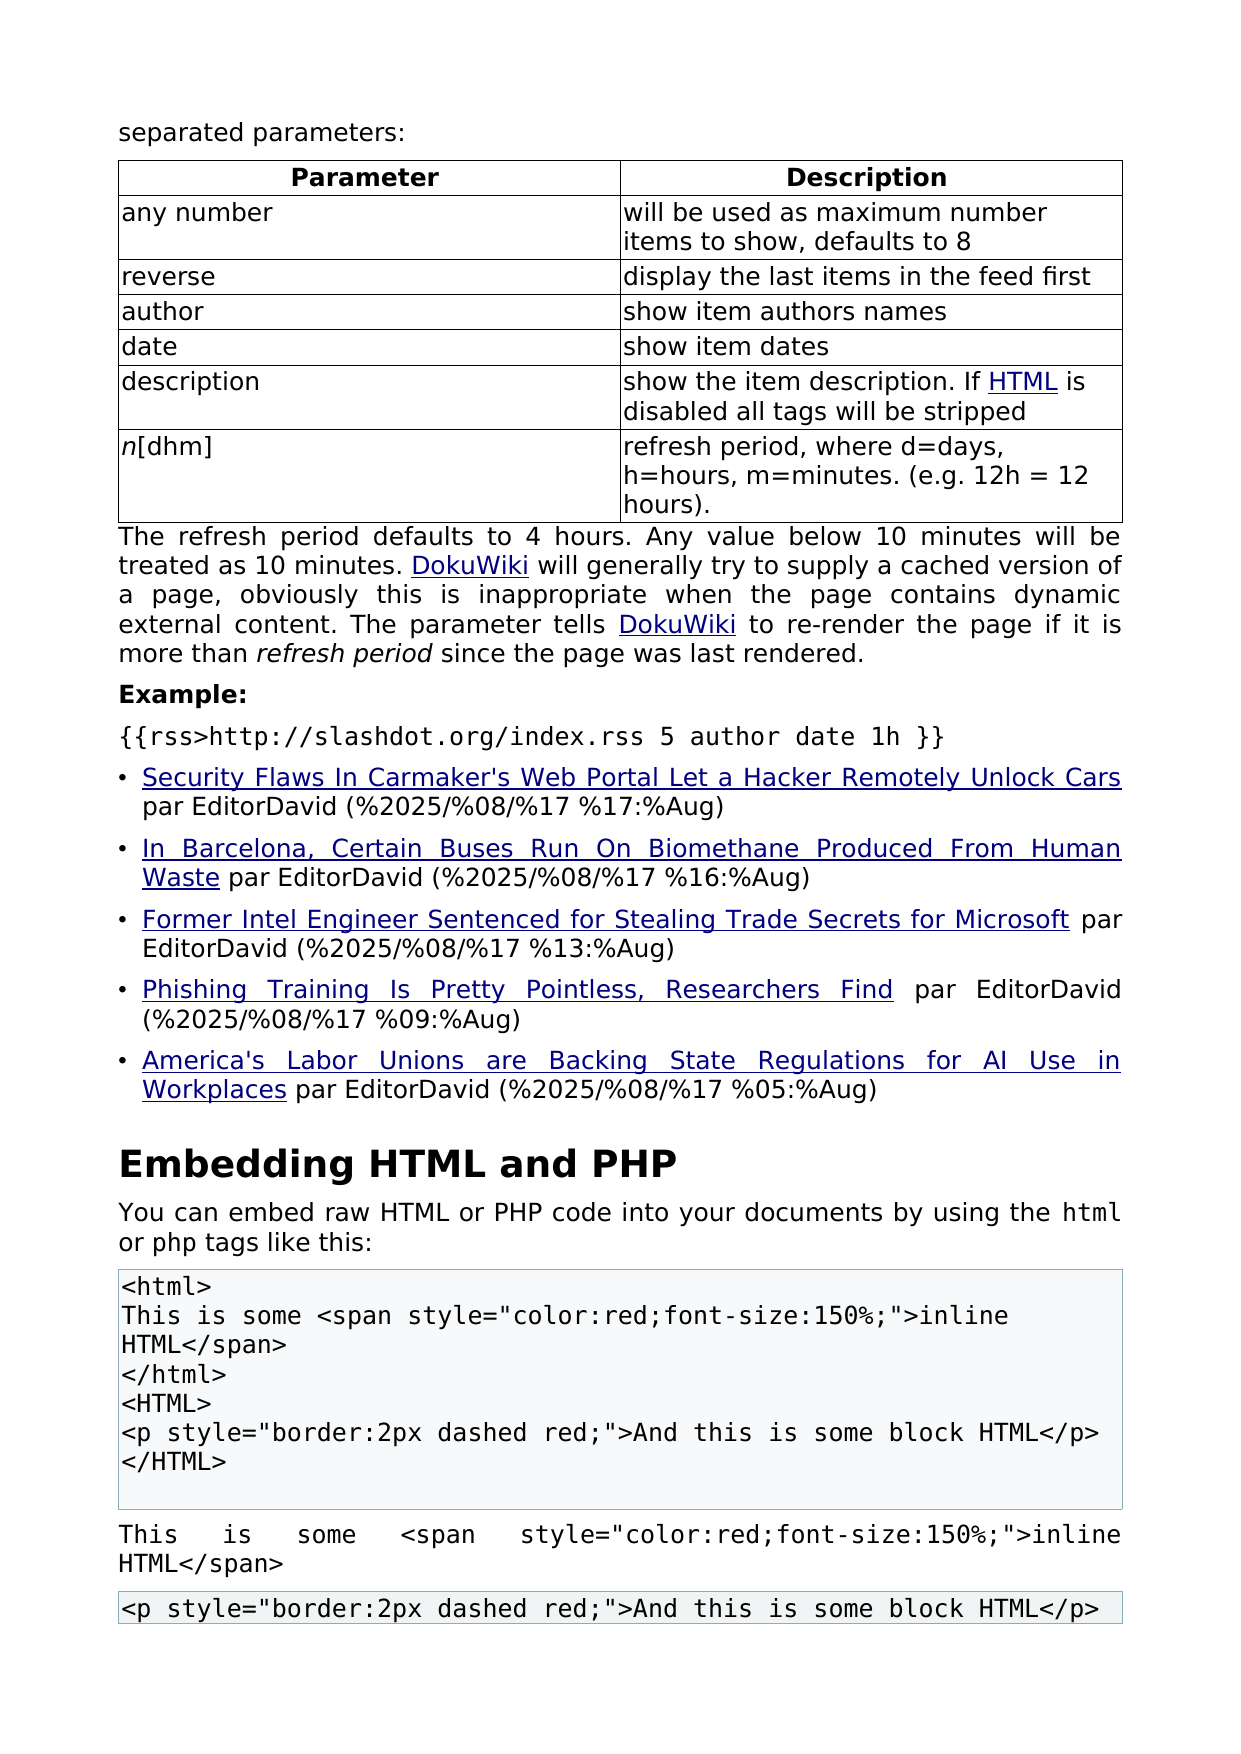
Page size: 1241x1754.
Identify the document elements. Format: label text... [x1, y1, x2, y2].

table_cell n[dhm] [119, 430, 620, 522]
table_cell will be used as maximum number items to show, defaults to 8 [621, 196, 1122, 259]
text Example: [118, 681, 1122, 710]
table_cell show item authors names [621, 295, 1122, 329]
table_header Parameter [119, 161, 620, 195]
list America's Labor Unions are Backing State Regulations for AI Use in Workplaces par EditorDavid (%2025/%08/%17 %05:%Aug) [118, 1047, 1122, 1105]
text This is some <span style="color:red;font-size:150%;">inline HTML</span> [118, 1521, 1122, 1579]
table_cell show the item description. If HTML is disabled all tags will be stripped [621, 366, 1122, 429]
list Security Flaws In Carmaker's Web Portal Let a Hacker Remotely Unlock Cars par EditorDavid (%2025/%08/%17 %17:%Aug) [118, 763, 1122, 822]
table_cell description [119, 366, 620, 429]
table_cell reverse [119, 260, 620, 294]
text <p style="border:2px dashed red;">And this is some block HTML</p> [119, 1592, 1122, 1623]
table_cell display the last items in the feed first [621, 260, 1122, 294]
table_cell refresh period, where d=days, h=hours, m=minutes. (e.g. 12h = 12 hours). [621, 430, 1122, 522]
subtitle Embedding HTML and PHP [118, 1142, 1122, 1186]
text You can embed raw HTML or PHP code into your documents by using the html or php tags like this: [118, 1198, 1122, 1257]
table_cell any number [119, 196, 620, 259]
table_cell show item dates [621, 330, 1122, 364]
table_cell author [119, 295, 620, 329]
text separated parameters: [118, 118, 1122, 147]
text The refresh period defaults to 4 hours. Any value below 10 minutes will be treated as 10 minutes. DokuWiki will generally try to supply a cached version of a page, obviously this is inappropriate when the page contains dynamic external content. The parameter tells DokuWiki to re-render the page if it is more than refresh period since the page was last rendered. [118, 523, 1122, 668]
text <html> This is some <span style="color:red;font-size:150%;">inline HTML</span> </html> <HTML> <p style="border:2px dashed red;">And this is some block HTML</p> </HTML> [119, 1270, 1122, 1509]
list Former Intel Engineer Sentenced for Stealing Trade Secrets for Microsoft par EditorDavid (%2025/%08/%17 %13:%Aug) [118, 905, 1122, 963]
list Phishing Training Is Pretty Pointless, Researchers Find par EditorDavid (%2025/%08/%17 %09:%Aug) [118, 976, 1122, 1034]
table_header Description [621, 161, 1122, 195]
table_cell date [119, 330, 620, 364]
list In Barcelona, Certain Buses Run On Biomethane Produced From Human Waste par EditorDavid (%2025/%08/%17 %16:%Aug) [118, 834, 1122, 892]
text {{rss>http://slashdot.org/index.rss 5 author date 1h }} [118, 722, 1122, 751]
